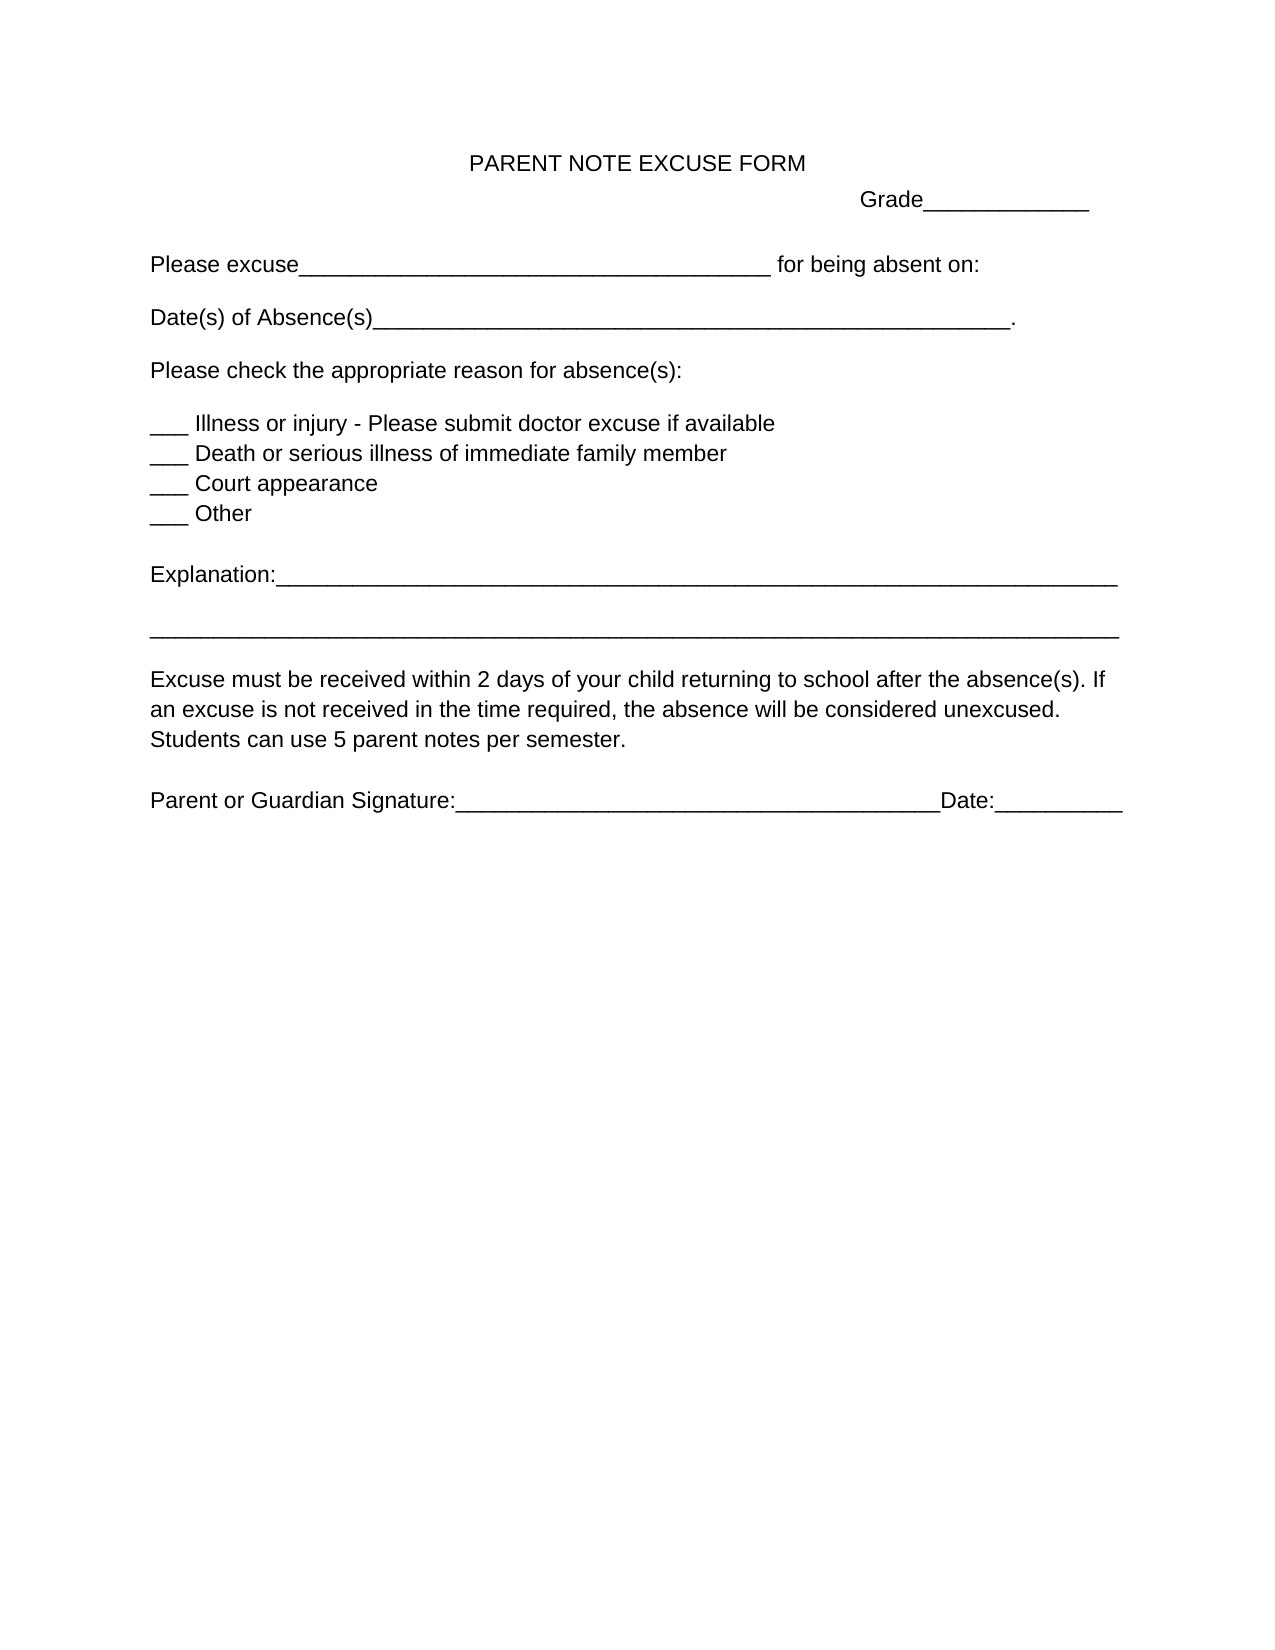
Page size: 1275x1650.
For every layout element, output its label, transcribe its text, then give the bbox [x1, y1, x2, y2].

text PARENT NOTE EXCUSE FORM [150, 150, 1125, 176]
text ___ Other [150, 500, 1125, 527]
text Explanation:______________________________________________________________________________________________________________________________________________ [150, 561, 1125, 640]
text Parent or Guardian Signature:______________________________________Date:__________ [150, 787, 1125, 813]
text ___ Illness or injury - Please submit doctor excuse if available [150, 409, 1125, 436]
text Date(s) of Absence(s)__________________________________________________. [150, 304, 1125, 331]
text Please check the appropriate reason for absence(s): [150, 357, 1125, 383]
text Please excuse_____________________________________ for being absent on: [150, 251, 1125, 278]
text Excuse must be received within 2 days of your child returning to school after the absence(s). If an excuse is not received in the time required, the absence will be considered unexcused. Students can use 5 parent notes per semester. [150, 666, 1125, 753]
text Grade_____________ [150, 186, 1125, 212]
text ___ Death or serious illness of immediate family member [150, 440, 1125, 466]
text ___ Court appearance [150, 470, 1125, 496]
